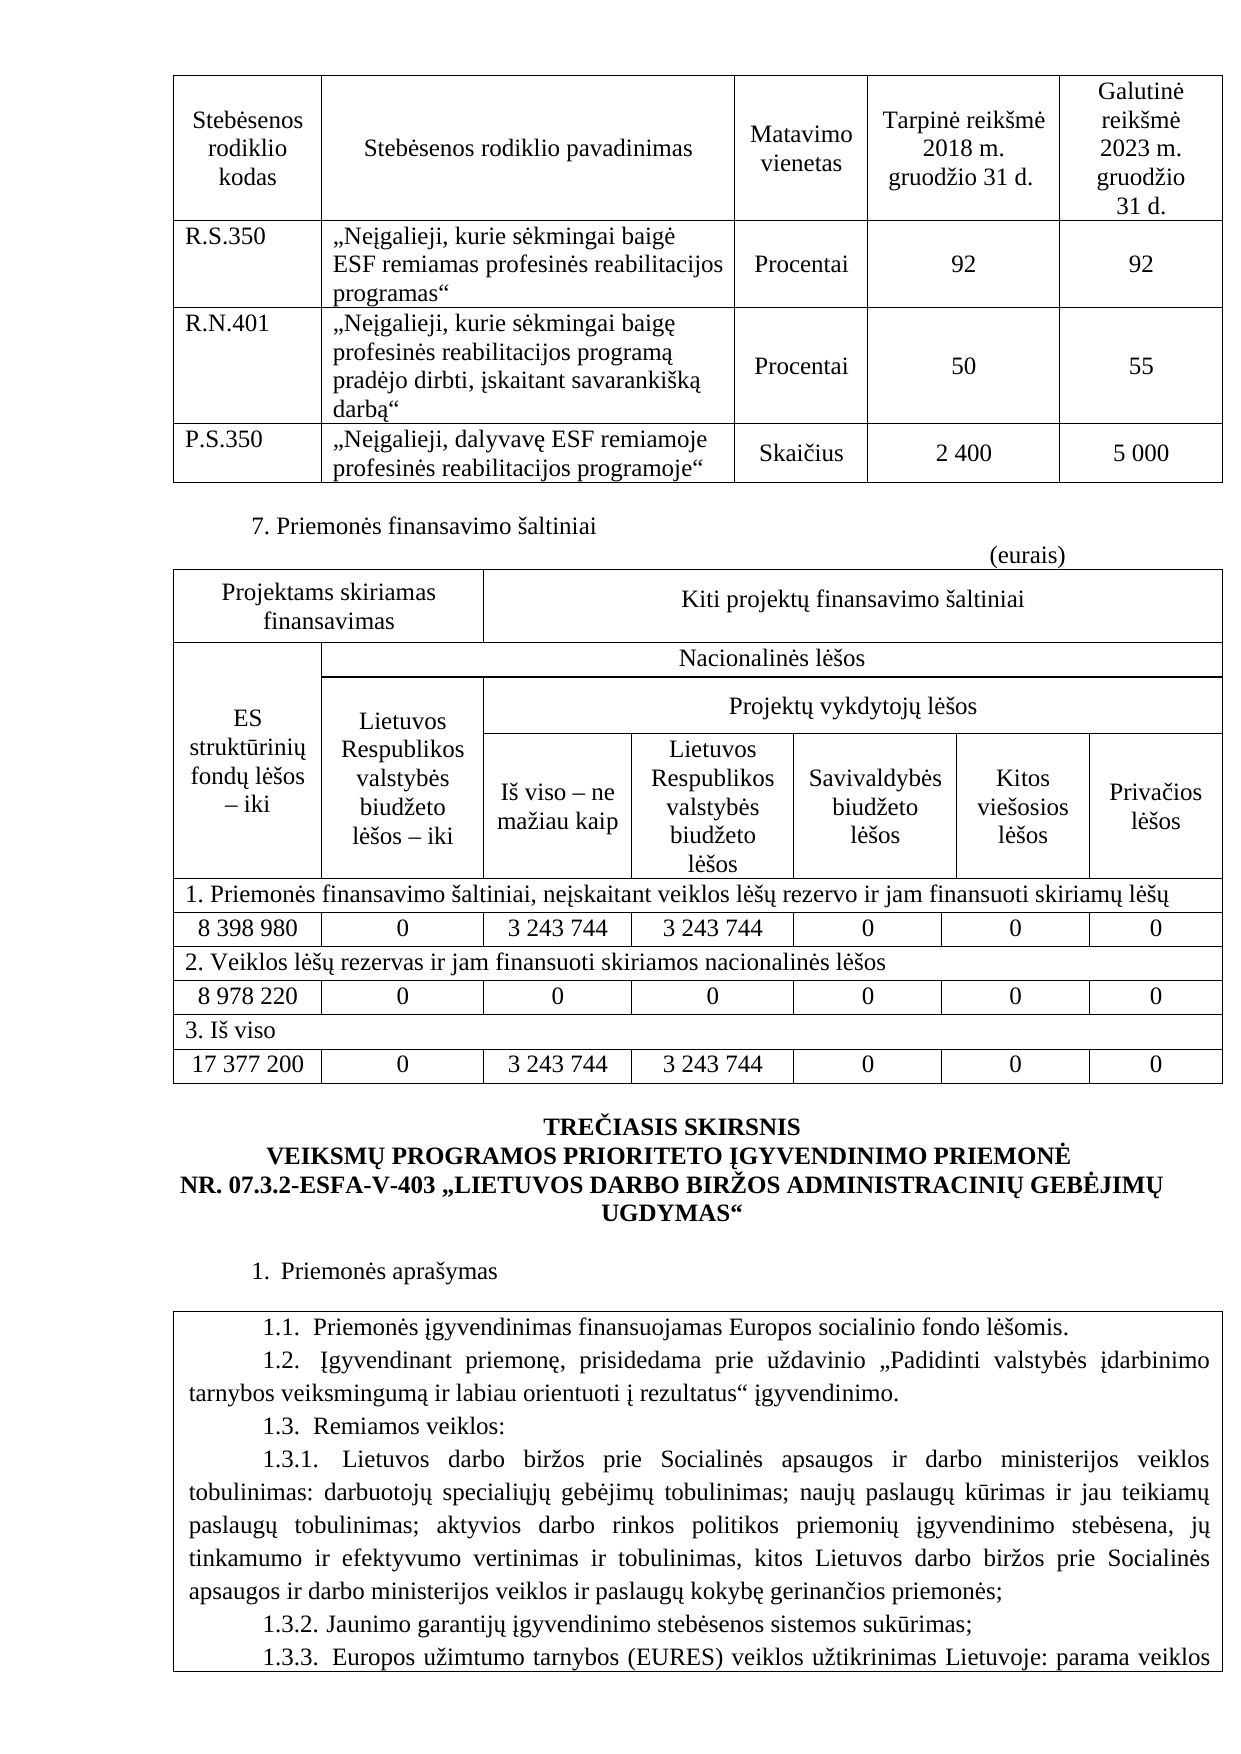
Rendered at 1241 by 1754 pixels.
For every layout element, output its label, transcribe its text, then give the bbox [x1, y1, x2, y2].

table_cell 2 400 [868, 424, 1059, 482]
table_cell 5 000 [1060, 424, 1222, 482]
table_header Kiti projektų finansavimo šaltiniai [484, 570, 1222, 642]
table_cell Procentai [735, 221, 867, 307]
table_cell Iš viso – ne mažiau kaip [484, 734, 631, 878]
table_cell 1.3. Remiamos veiklos: 1.3.1. Lietuvos darbo biržos prie Socialinės apsaugos ir darbo ministerijos veiklos tobulinimas: darbuotojų specialiųjų gebėjimų tobulinimas; naujų paslaugų kūrimas ir jau teikiamų paslaugų tobulinimas; aktyvios darbo rinkos politikos priemonių įgyvendinimo stebėsena, jų tinkamumo ir efektyvumo vertinimas ir tobulinimas, kitos Lietuvos darbo biržos prie Socialinės apsaugos ir darbo ministerijos veiklos ir paslaugų kokybę gerinančios priemonės; 1.3.2. Jaunimo garantijų įgyvendinimo stebėsenos sistemos sukūrimas; 1.3.3. Europos užimtumo tarnybos (EURES) veiklos užtikrinimas Lietuvoje: parama veiklos [174, 1411, 1222, 1671]
table_header Galutinė reikšmė 2023 m. gruodžio 31 d. [1060, 76, 1222, 220]
table_cell 0 [484, 981, 631, 1014]
table_cell „Neįgalieji, kurie sėkmingai baigė ESF remiamas profesinės reabilitacijos programas“ [322, 221, 734, 307]
table_cell ES struktūrinių fondų lėšos – iki [174, 643, 321, 878]
table_cell R.N.401 [174, 308, 321, 423]
table_header Stebėsenos rodiklio kodas [174, 76, 321, 220]
table_cell 0 [322, 981, 483, 1014]
table_cell Nacionalinės lėšos [322, 643, 1222, 676]
table_cell 0 [322, 913, 483, 946]
table_cell 0 [794, 913, 941, 946]
table_cell 0 [632, 981, 793, 1014]
table_cell 0 [794, 1050, 941, 1082]
table_cell 3. Iš viso [174, 1015, 1222, 1048]
table_cell 0 [942, 981, 1089, 1014]
text (eurais) [177, 540, 1167, 569]
table_cell 3 243 744 [484, 913, 631, 946]
table_header 1.1. Priemonės įgyvendinimas finansuojamas Europos socialinio fondo lėšomis. [174, 1312, 1222, 1345]
table_cell P.S.350 [174, 424, 321, 482]
table_cell 8 398 980 [174, 913, 321, 946]
table_cell 50 [868, 308, 1059, 423]
table_cell 0 [942, 913, 1089, 946]
table_cell 92 [868, 221, 1059, 307]
table_cell 3 243 744 [632, 1050, 793, 1082]
text VEIKSMŲ PROGRAMOS PRIORITETO ĮGYVENDINIMO PRIEMONĖ [177, 1141, 1167, 1170]
table_header Tarpinė reikšmė 2018 m. gruodžio 31 d. [868, 76, 1059, 220]
table_cell R.S.350 [174, 221, 321, 307]
table_cell 0 [322, 1050, 483, 1082]
table_cell 0 [794, 981, 941, 1014]
table_cell 0 [1090, 981, 1222, 1014]
table_header Stebėsenos rodiklio pavadinimas [322, 76, 734, 220]
text 1. Priemonės aprašymas [251, 1256, 1167, 1285]
table_header Matavimo vienetas [735, 76, 867, 220]
table_cell Procentai [735, 308, 867, 423]
table_cell 17 377 200 [174, 1050, 321, 1082]
table_cell 92 [1060, 221, 1222, 307]
table_cell 55 [1060, 308, 1222, 423]
table_cell Skaičius [735, 424, 867, 482]
table_cell „Neįgalieji, dalyvavę ESF remiamoje profesinės reabilitacijos programoje“ [322, 424, 734, 482]
table_cell 1.2. Įgyvendinant priemonę, prisidedama prie uždavinio „Padidinti valstybės įdarbinimo tarnybos veiksmingumą ir labiau orientuoti į rezultatus“ įgyvendinimo. [174, 1345, 1222, 1411]
table_header Projektams skiriamas finansavimas [174, 570, 483, 642]
table_cell Kitos viešosios lėšos [957, 734, 1089, 878]
text 7. Priemonės finansavimo šaltiniai [177, 511, 1167, 540]
table_cell 0 [1090, 1050, 1222, 1082]
table_cell „Neįgalieji, kurie sėkmingai baigę profesinės reabilitacijos programą pradėjo dirbti, įskaitant savarankišką darbą“ [322, 308, 734, 423]
table_cell Lietuvos Respublikos valstybės biudžeto lėšos [632, 734, 793, 878]
table_cell Projektų vykdytojų lėšos [484, 678, 1222, 733]
table_cell 3 243 744 [632, 913, 793, 946]
table_cell 0 [1090, 913, 1222, 946]
table_cell Lietuvos Respublikos valstybės biudžeto lėšos – iki [322, 678, 483, 878]
table_cell Privačios lėšos [1090, 734, 1222, 878]
table_cell 0 [942, 1050, 1089, 1082]
table_cell Savivaldybės biudžeto lėšos [794, 734, 956, 878]
table_cell 1. Priemonės finansavimo šaltiniai, neįskaitant veiklos lėšų rezervo ir jam finansuoti skiriamų lėšų [174, 879, 1222, 912]
table_cell 2. Veiklos lėšų rezervas ir jam finansuoti skiriamos nacionalinės lėšos [174, 947, 1222, 980]
table_cell 8 978 220 [174, 981, 321, 1014]
text NR. 07.3.2-ESFA-V-403 „LIETUVOS DARBO BIRŽOS ADMINISTRACINIŲ GEBĖJIMŲ UGDYMAS“ [177, 1170, 1167, 1227]
text TREČIASIS SKIRSNIS [177, 1112, 1167, 1141]
table_cell 3 243 744 [484, 1050, 631, 1082]
